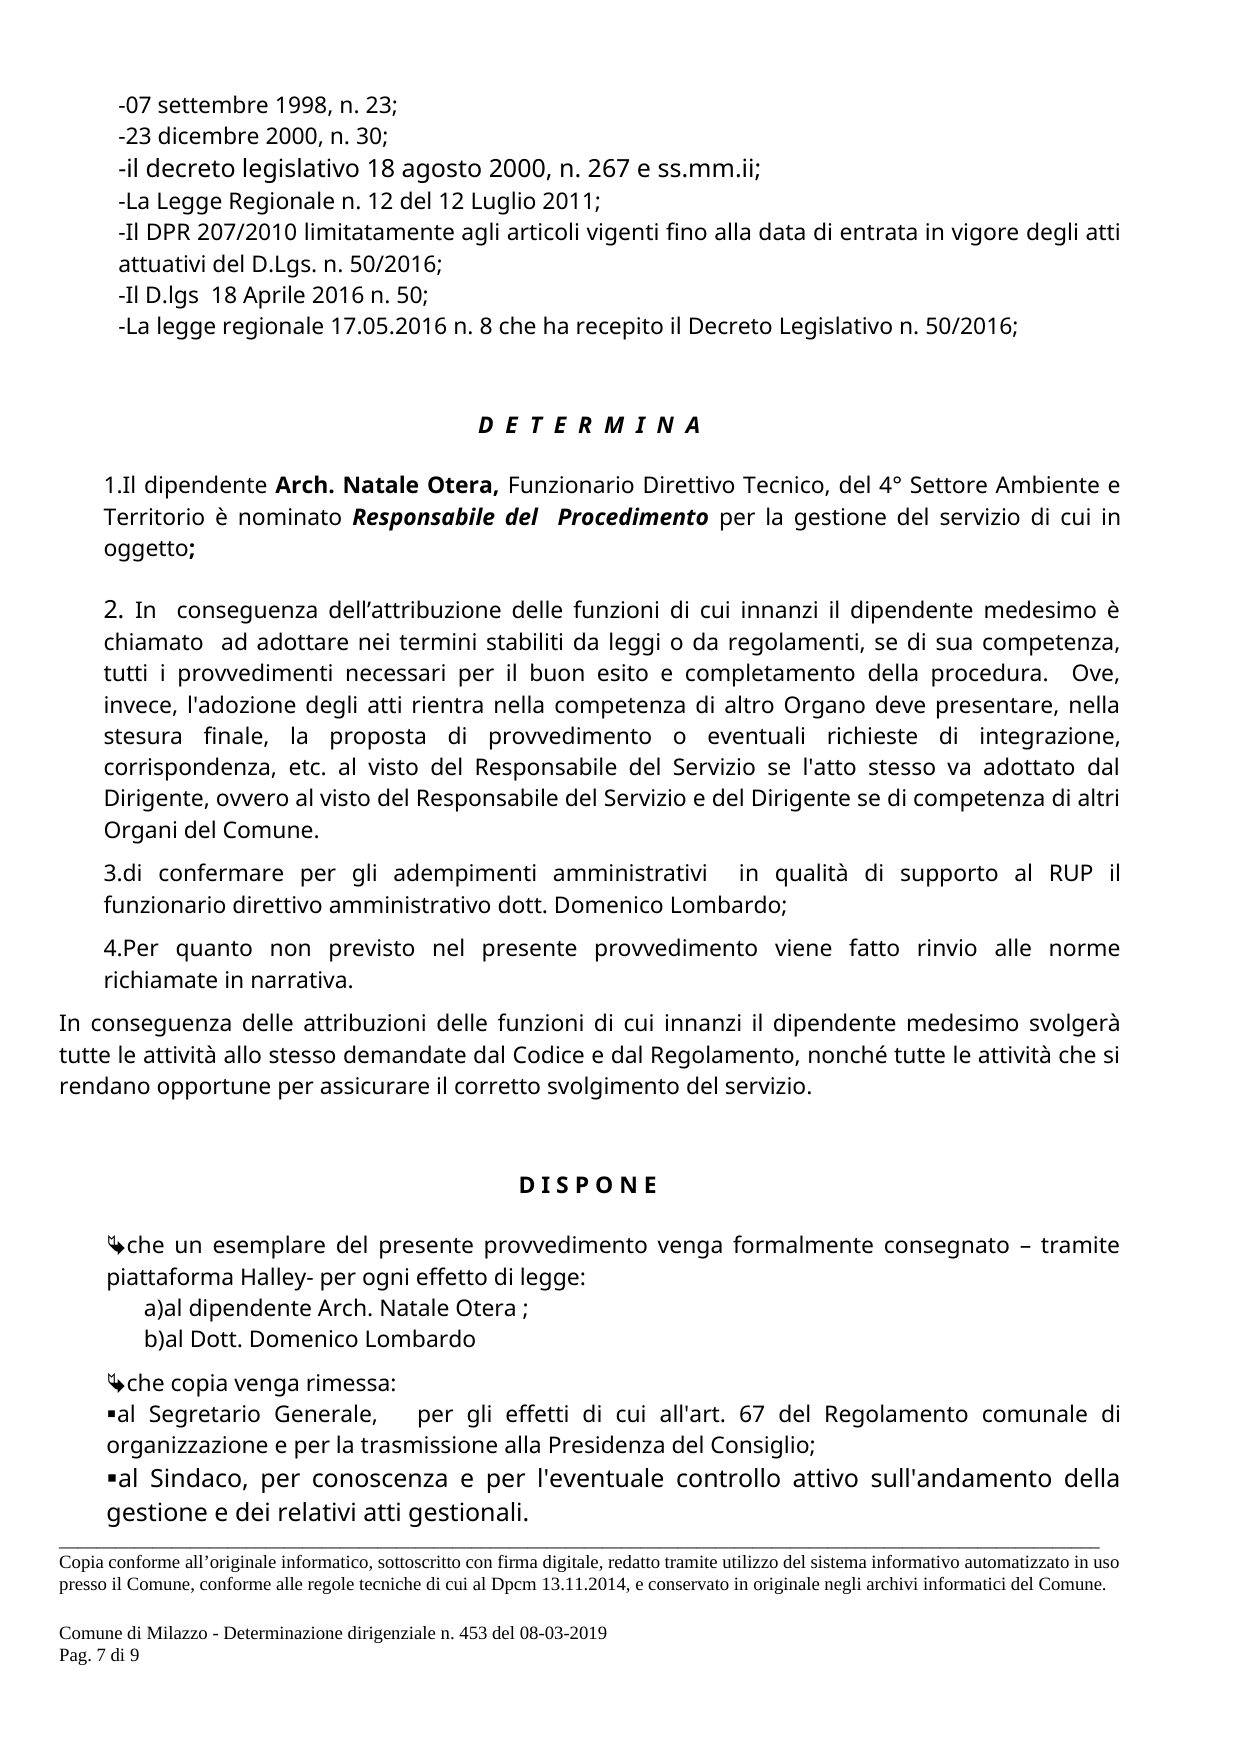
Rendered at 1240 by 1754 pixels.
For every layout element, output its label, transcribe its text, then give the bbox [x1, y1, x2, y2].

list 07 settembre 1998, n. 23; [118, 88, 1122, 120]
list 23 dicembre 2000, n. 30; [118, 120, 1122, 151]
text In conseguenza delle attribuzioni delle funzioni di cui innanzi il dipendente medesimo svolgerà tutte le attività allo stesso demandate dal Codice e dal Regolamento, nonché tutte le attività che si rendano opportune per assicurare il corretto svolgimento del servizio. [59, 1007, 1122, 1101]
list il decreto legislativo 18 agosto 2000, n. 267 e ss.mm.ii; [118, 151, 1122, 185]
list Per quanto non previsto nel presente provvedimento viene fatto rinvio alle norme richiamate in narrativa. [103, 932, 1122, 995]
list che copia venga rimessa: [106, 1367, 1122, 1398]
list Il D.lgs 18 Aprile 2016 n. 50; [118, 279, 1122, 310]
list Il DPR 207/2010 limitatamente agli articoli vigenti fino alla data di entrata in vigore degli atti attuativi del D.Lgs. n. 50/2016; [118, 216, 1122, 279]
list al Dott. Domenico Lombardo [144, 1323, 1122, 1354]
list al Segretario Generale, per gli effetti di cui all'art. 67 del Regolamento comunale di organizzazione e per la trasmissione alla Presidenza del Consiglio; [106, 1398, 1122, 1460]
subtitle D I S P O N E [59, 1169, 1122, 1200]
list al Sindaco, per conoscenza e per l'eventuale controllo attivo sull'andamento della gestione e dei relativi atti gestionali. [106, 1460, 1122, 1528]
list Il dipendente Arch. Natale Otera, Funzionario Direttivo Tecnico, del 4° Settore Ambiente e Territorio è nominato Responsabile del Procedimento per la gestione del servizio di cui in oggetto; [103, 469, 1122, 563]
list che un esemplare del presente provvedimento venga formalmente consegnato – tramite piattaforma Halley- per ogni effetto di legge: [106, 1229, 1122, 1292]
list In conseguenza dell’attribuzione delle funzioni di cui innanzi il dipendente medesimo è chiamato ad adottare nei termini stabiliti da leggi o da regolamenti, se di sua competenza, tutti i provvedimenti necessari per il buon esito e completamento della procedura. Ove, invece, l'adozione degli atti rientra nella competenza di altro Organo deve presentare, nella stesura finale, la proposta di provvedimento o eventuali richieste di integrazione, corrispondenza, etc. al visto del Responsabile del Servizio se l'atto stesso va adottato dal Dirigente, ovvero al visto del Responsabile del Servizio e del Dirigente se di competenza di altri Organi del Comune. [103, 592, 1122, 845]
list La Legge Regionale n. 12 del 12 Luglio 2011; [118, 185, 1122, 216]
subtitle D E T E R M I N A [59, 409, 1122, 441]
list al dipendente Arch. Natale Otera ; [144, 1292, 1122, 1323]
list di confermare per gli adempimenti amministrativi in qualità di supporto al RUP il funzionario direttivo amministrativo dott. Domenico Lombardo; [103, 857, 1122, 920]
list La legge regionale 17.05.2016 n. 8 che ha recepito il Decreto Legislativo n. 50/2016; [118, 310, 1122, 341]
